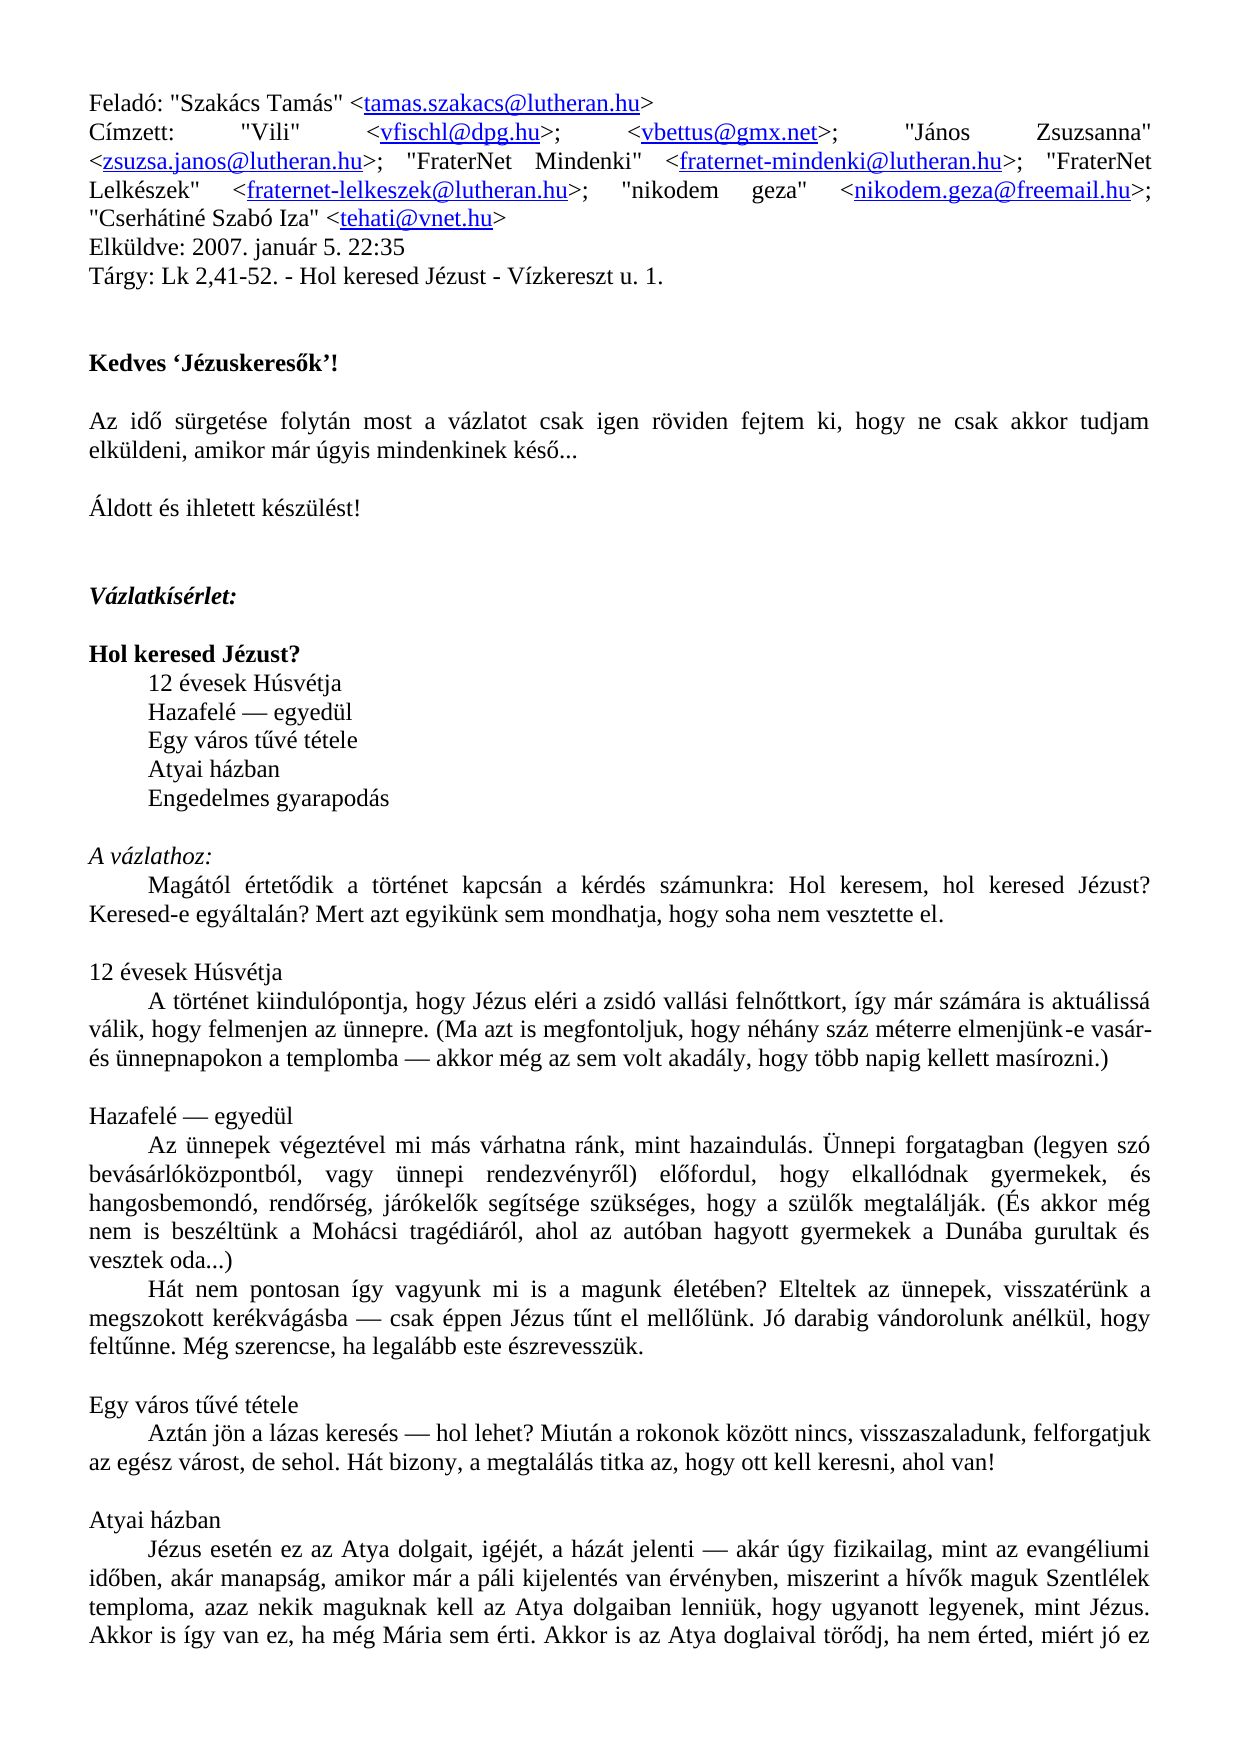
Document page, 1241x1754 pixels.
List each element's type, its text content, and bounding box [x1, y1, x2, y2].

text Egy város tűvé tétele [88, 1390, 1152, 1418]
text Vázlatkísérlet: [88, 581, 1152, 610]
text Egy város tűvé tétele [88, 726, 1152, 754]
text Hol keresed Jézust? [88, 639, 1152, 668]
text Engedelmes gyarapodás [88, 783, 1152, 812]
subtitle Kedves ‘Jézuskeresők’! [88, 348, 1152, 377]
text Hát nem pontosan így vagyunk mi is a magunk életében? Elteltek az ünnepek, visszatérünk a megszokott kerékvágásba — csak éppen Jézus tűnt el mellőlünk. Jó darabig vándorolunk anélkül, hogy feltűnne. Még szerencse, ha legalább este észrevesszük. [88, 1274, 1152, 1360]
text Címzett: "Vili" <vfischl@dpg.hu>; <vbettus@gmx.net>; "János Zsuzsanna" <zsuzsa.janos@lutheran.hu>; "FraterNet Mindenki" <fraternet-mindenki@lutheran.hu>; "FraterNet Lelkészek" <fraternet-lelkeszek@lutheran.hu>; "nikodem geza" <nikodem.geza@freemail.hu>; "Cserhátiné Szabó Iza" <tehati@vnet.hu> [88, 117, 1152, 232]
text Az ünnepek végeztével mi más várhatna ránk, mint hazaindulás. Ünnepi forgatagban (legyen szó bevásárlóközpontból, vagy ünnepi rendezvényről) előfordul, hogy elkallódnak gyermekek, és hangosbemondó, rendőrség, járókelők segítsége szükséges, hogy a szülők megtalálják. (És akkor még nem is beszéltünk a Mohácsi tragédiáról, ahol az autóban hagyott gyermekek a Dunába gurultak és vesztek oda...) [88, 1130, 1152, 1274]
text Magától értetődik a történet kapcsán a kérdés számunkra: Hol keresem, hol keresed Jézust? Keresed‑e egyáltalán? Mert azt egyikünk sem mondhatja, hogy soha nem vesztette el. [88, 870, 1152, 927]
text 12 évesek Húsvétja [88, 668, 1152, 697]
text A történet kiindulópontja, hogy Jézus eléri a zsidó vallási felnőttkort, így már számára is aktuálissá válik, hogy felmenjen az ünnepre. (Ma azt is megfontoljuk, hogy néhány száz méterre elmenjünk‑e vasár‑ és ünnepnapokon a templomba — akkor még az sem volt akadály, hogy több napig kellett masírozni.) [88, 986, 1152, 1072]
text Aztán jön a lázas keresés — hol lehet? Miután a rokonok között nincs, visszaszaladunk, felforgatjuk az egész várost, de sehol. Hát bizony, a megtalálás titka az, hogy ott kell keresni, ahol van! [88, 1418, 1152, 1476]
text Hazafelé — egyedül [88, 1101, 1152, 1130]
text Atyai házban [88, 754, 1152, 783]
text Áldott és ihletett készülést! [88, 493, 1152, 522]
text 12 évesek Húsvétja [88, 957, 1152, 986]
text Elküldve: 2007. január 5. 22:35 [88, 232, 1152, 261]
text Tárgy: Lk 2,41-52. - Hol keresed Jézust - Vízkereszt u. 1. [88, 261, 1152, 290]
text Az idő sürgetése folytán most a vázlatot csak igen röviden fejtem ki, hogy ne csak akkor tudjam elküldeni, amikor már úgyis mindenkinek késő... [88, 406, 1152, 464]
text Feladó: "Szakács Tamás" <tamas.szakacs@lutheran.hu> [88, 88, 1152, 117]
text Hazafelé — egyedül [88, 697, 1152, 726]
text A vázlathoz: [88, 841, 1152, 870]
text Jézus esetén ez az Atya dolgait, igéjét, a házát jelenti — akár úgy fizikailag, mint az evangéliumi időben, akár manapság, amikor már a páli kijelentés van érvényben, miszerint a hívők maguk Szentlélek temploma, azaz nekik maguknak kell az Atya dolgaiban lenniük, hogy ugyanott legyenek, mint Jézus. Akkor is így van ez, ha még Mária sem érti. Akkor is az Atya doglaival törődj, ha nem érted, miért jó ez [88, 1534, 1152, 1649]
text Atyai házban [88, 1505, 1152, 1534]
